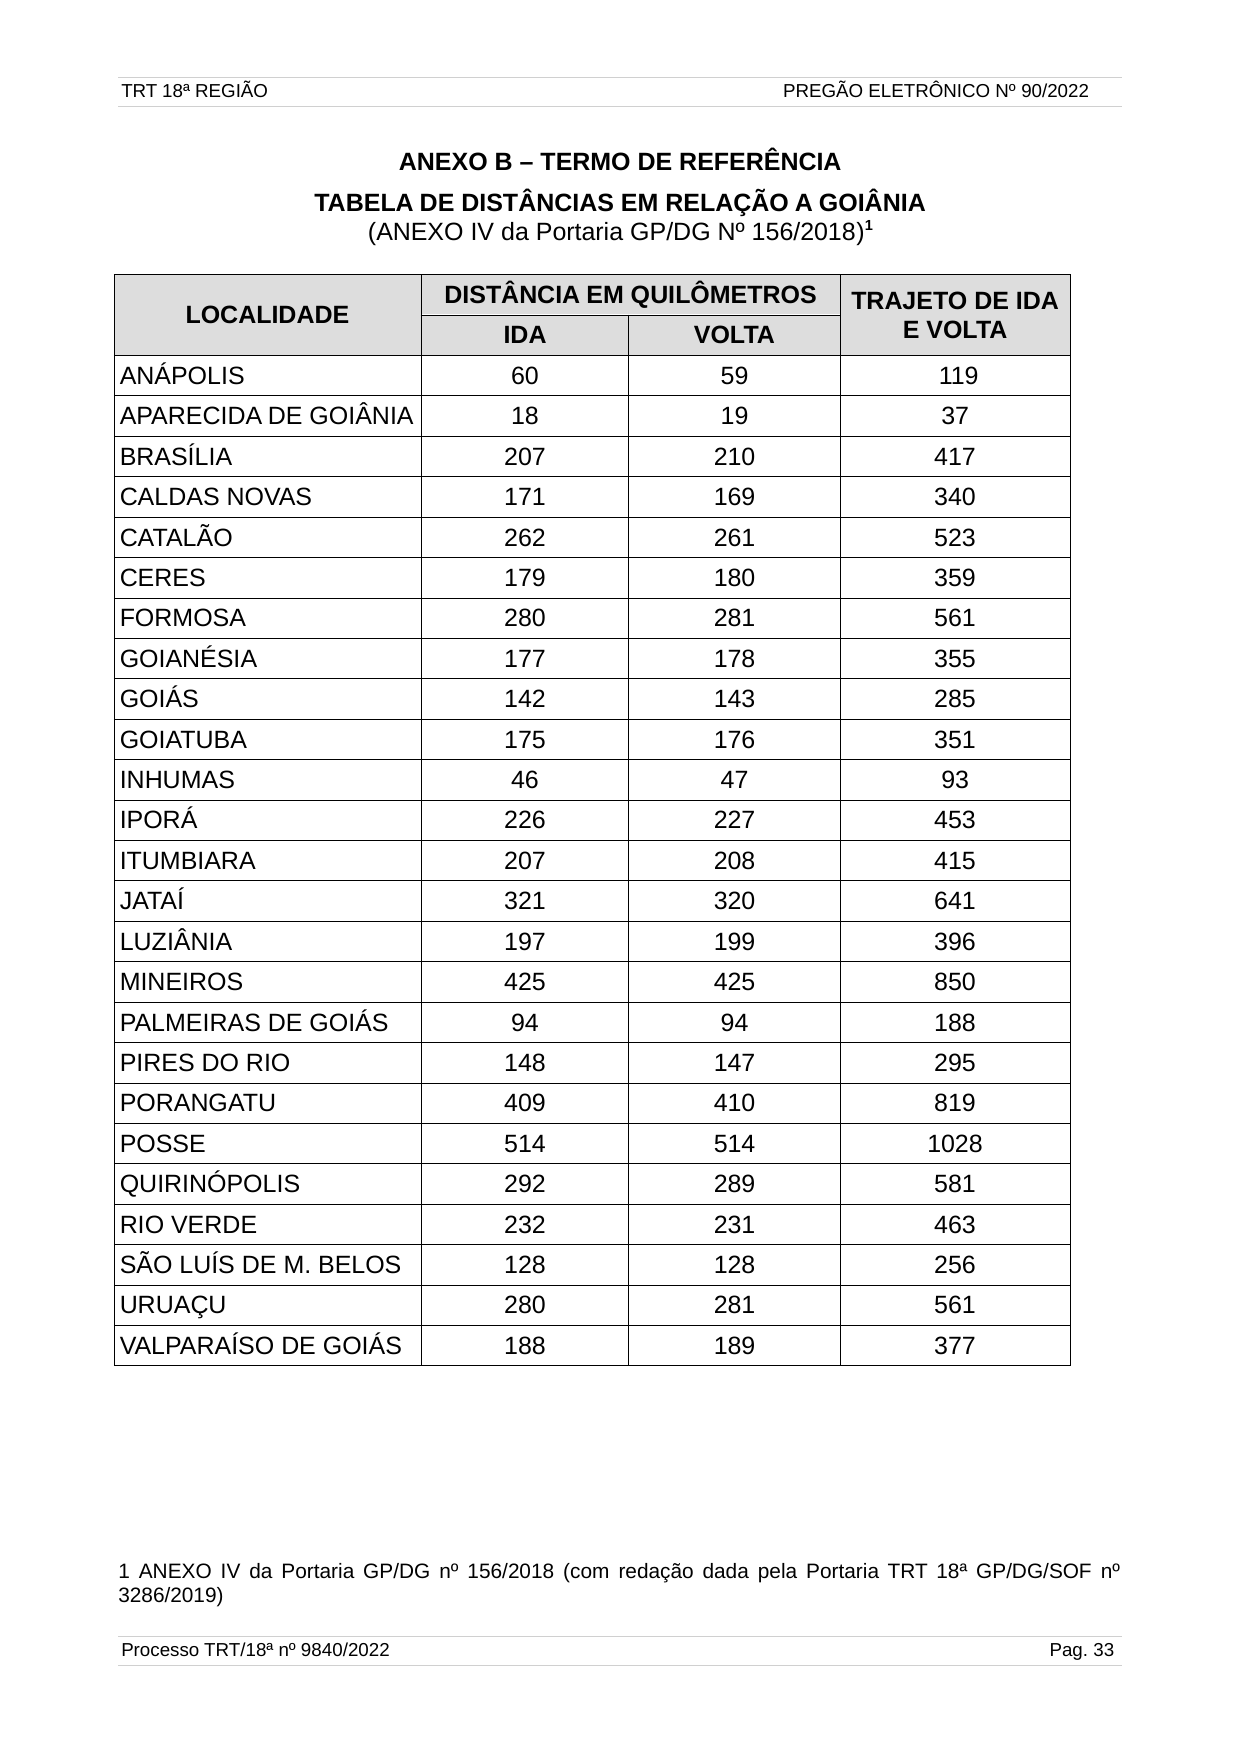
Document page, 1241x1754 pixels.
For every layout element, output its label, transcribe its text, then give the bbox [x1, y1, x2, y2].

table_cell 175 [422, 720, 628, 759]
table_cell RIO VERDE [115, 1205, 421, 1244]
table_cell APARECIDA DE GOIÂNIA [115, 396, 421, 436]
table_cell 207 [422, 841, 628, 880]
table_cell IDA [422, 316, 628, 355]
table_cell 321 [422, 881, 628, 921]
table_cell 207 [422, 437, 628, 476]
table_cell 208 [629, 841, 840, 880]
table_cell 171 [422, 477, 628, 517]
table_cell 227 [629, 801, 840, 840]
table_cell 417 [841, 437, 1070, 476]
table_cell 850 [841, 962, 1070, 1002]
table_cell 514 [422, 1124, 628, 1163]
table_cell 281 [629, 599, 840, 638]
table_cell ANÁPOLIS [115, 356, 421, 395]
table_cell 142 [422, 679, 628, 719]
table_cell 46 [422, 760, 628, 799]
table_cell 410 [629, 1084, 840, 1123]
table_cell 197 [422, 922, 628, 961]
table_cell 285 [841, 679, 1070, 719]
table_cell 37 [841, 396, 1070, 436]
table_cell 128 [629, 1245, 840, 1284]
table_cell 1028 [841, 1124, 1070, 1163]
table_cell 178 [629, 639, 840, 678]
table_cell 199 [629, 922, 840, 961]
table_cell 523 [841, 518, 1070, 557]
table_cell 119 [841, 356, 1070, 395]
table_cell BRASÍLIA [115, 437, 421, 476]
table_cell 292 [422, 1164, 628, 1204]
table_cell 94 [422, 1003, 628, 1042]
table_cell 351 [841, 720, 1070, 759]
table_cell 320 [629, 881, 840, 921]
text TABELA DE DISTÂNCIAS EM RELAÇÃO A GOIÂNIA [118, 188, 1122, 217]
table_cell CATALÃO [115, 518, 421, 557]
table_cell URUAÇU [115, 1286, 421, 1325]
table_cell 453 [841, 801, 1070, 840]
table_cell 295 [841, 1043, 1070, 1082]
table_cell 176 [629, 720, 840, 759]
table_cell ITUMBIARA [115, 841, 421, 880]
table_cell 59 [629, 356, 840, 395]
table_cell 188 [422, 1326, 628, 1365]
table_cell 561 [841, 1286, 1070, 1325]
table_cell INHUMAS [115, 760, 421, 799]
table_cell 355 [841, 639, 1070, 678]
table_cell 281 [629, 1286, 840, 1325]
table_cell 262 [422, 518, 628, 557]
text (ANEXO IV da Portaria GP/DG Nº 156/2018) [118, 217, 1122, 245]
table_cell 18 [422, 396, 628, 436]
table_cell CALDAS NOVAS [115, 477, 421, 517]
table_header TRAJETO DE IDA E VOLTA [841, 275, 1070, 355]
table_cell 415 [841, 841, 1070, 880]
table_cell 641 [841, 881, 1070, 921]
table_cell GOIANÉSIA [115, 639, 421, 678]
table_cell 177 [422, 639, 628, 678]
table_cell 581 [841, 1164, 1070, 1204]
table_cell VALPARAÍSO DE GOIÁS [115, 1326, 421, 1365]
table_cell 143 [629, 679, 840, 719]
table_cell SÃO LUÍS DE M. BELOS [115, 1245, 421, 1284]
table_cell 231 [629, 1205, 840, 1244]
table_cell 425 [629, 962, 840, 1002]
table_cell 425 [422, 962, 628, 1002]
table_cell 189 [629, 1326, 840, 1365]
table_cell 463 [841, 1205, 1070, 1244]
table_cell 128 [422, 1245, 628, 1284]
table_cell JATAÍ [115, 881, 421, 921]
table_cell PIRES DO RIO [115, 1043, 421, 1082]
table_cell PORANGATU [115, 1084, 421, 1123]
table_cell 396 [841, 922, 1070, 961]
table_cell POSSE [115, 1124, 421, 1163]
table_cell QUIRINÓPOLIS [115, 1164, 421, 1204]
table_cell 280 [422, 1286, 628, 1325]
table_cell IPORÁ [115, 801, 421, 840]
text ANEXO IV da Portaria GP/DG nº 156/2018 (com redação dada pela Portaria TRT 18ª GP/DG/SOF nº 3286/2019) [118, 1558, 1122, 1606]
table_cell 261 [629, 518, 840, 557]
table_cell 232 [422, 1205, 628, 1244]
table_cell 377 [841, 1326, 1070, 1365]
table_cell 60 [422, 356, 628, 395]
table_cell 514 [629, 1124, 840, 1163]
table_cell 169 [629, 477, 840, 517]
table_cell 280 [422, 599, 628, 638]
table_cell 179 [422, 558, 628, 597]
table_cell GOIATUBA [115, 720, 421, 759]
table_cell 19 [629, 396, 840, 436]
table_cell 210 [629, 437, 840, 476]
table_cell 93 [841, 760, 1070, 799]
table_cell MINEIROS [115, 962, 421, 1002]
table_cell FORMOSA [115, 599, 421, 638]
table_cell 47 [629, 760, 840, 799]
text ANEXO B – TERMO DE REFERÊNCIA [118, 147, 1122, 176]
table_cell PALMEIRAS DE GOIÁS [115, 1003, 421, 1042]
table_cell GOIÁS [115, 679, 421, 719]
table_header LOCALIDADE [115, 275, 421, 355]
table_cell 94 [629, 1003, 840, 1042]
table_cell 289 [629, 1164, 840, 1204]
table_header DISTÂNCIA EM QUILÔMETROS [422, 275, 840, 314]
table_cell 180 [629, 558, 840, 597]
table_cell 340 [841, 477, 1070, 517]
table_cell VOLTA [629, 316, 840, 355]
table_cell 147 [629, 1043, 840, 1082]
table_cell 359 [841, 558, 1070, 597]
table_cell 819 [841, 1084, 1070, 1123]
table_cell 148 [422, 1043, 628, 1082]
table_cell CERES [115, 558, 421, 597]
table_cell 188 [841, 1003, 1070, 1042]
table_cell LUZIÂNIA [115, 922, 421, 961]
table_cell 561 [841, 599, 1070, 638]
table_cell 226 [422, 801, 628, 840]
table_cell 409 [422, 1084, 628, 1123]
table_cell 256 [841, 1245, 1070, 1284]
